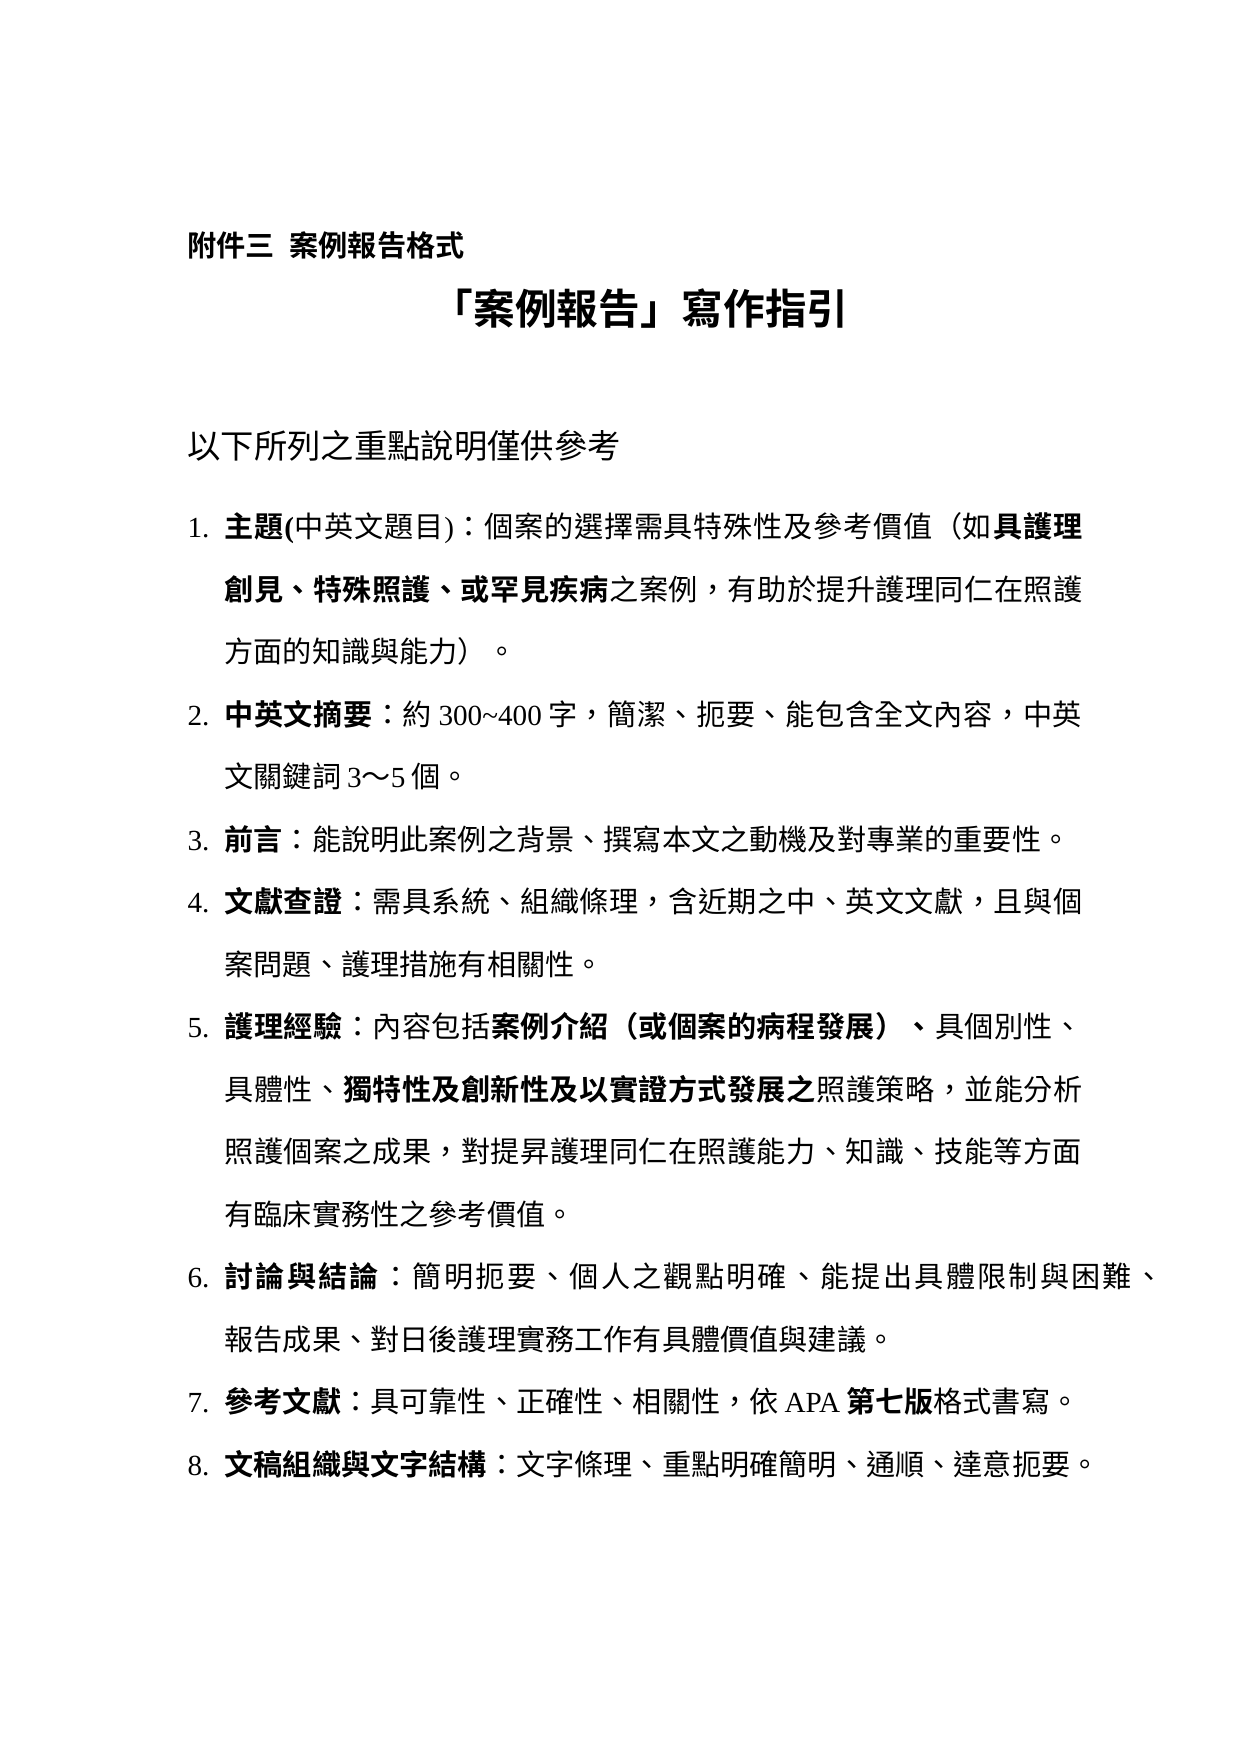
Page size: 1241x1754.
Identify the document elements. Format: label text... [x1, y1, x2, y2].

list 文獻查證：需具系統、組織條理，含近期之中、英文文獻，且與個案問題、護理措施有相關性。 [187, 858, 1082, 983]
text 附件三 案例報告格式 [187, 202, 1093, 264]
list 主題(中英文題目)：個案的選擇需具特殊性及參考價值（如具護理創見、特殊照護、或罕見疾病之案例，有助於提升護理同仁在照護方面的知識與能力）。 [187, 483, 1082, 671]
list 前言：能說明此案例之背景、撰寫本文之動機及對專業的重要性。 [187, 796, 1082, 858]
list 護理經驗：內容包括案例介紹（或個案的病程發展）、具個別性、具體性、獨特性及創新性及以實證方式發展之照護策略，並能分析照護個案之成果，對提昇護理同仁在照護能力、知識、技能等方面有臨床實務性之參考價值。 [187, 983, 1082, 1233]
list 中英文摘要：約300~400字，簡潔、扼要、能包含全文內容，中英文關鍵詞3～5個。 [187, 671, 1082, 796]
text 以下所列之重點說明僅供參考 [187, 402, 1093, 464]
list 參考文獻：具可靠性、正確性、相關性，依APA第七版格式書寫。 [187, 1358, 1165, 1421]
list 文稿組織與文字結構：文字條理、重點明確簡明、通順、達意扼要。 [187, 1421, 1165, 1483]
text 「案例報告」寫作指引 [187, 264, 1093, 327]
list 討論與結論：簡明扼要、個人之觀點明確、能提出具體限制與困難、 報告成果、對日後護理實務工作有具體價值與建議。 [187, 1233, 1165, 1358]
